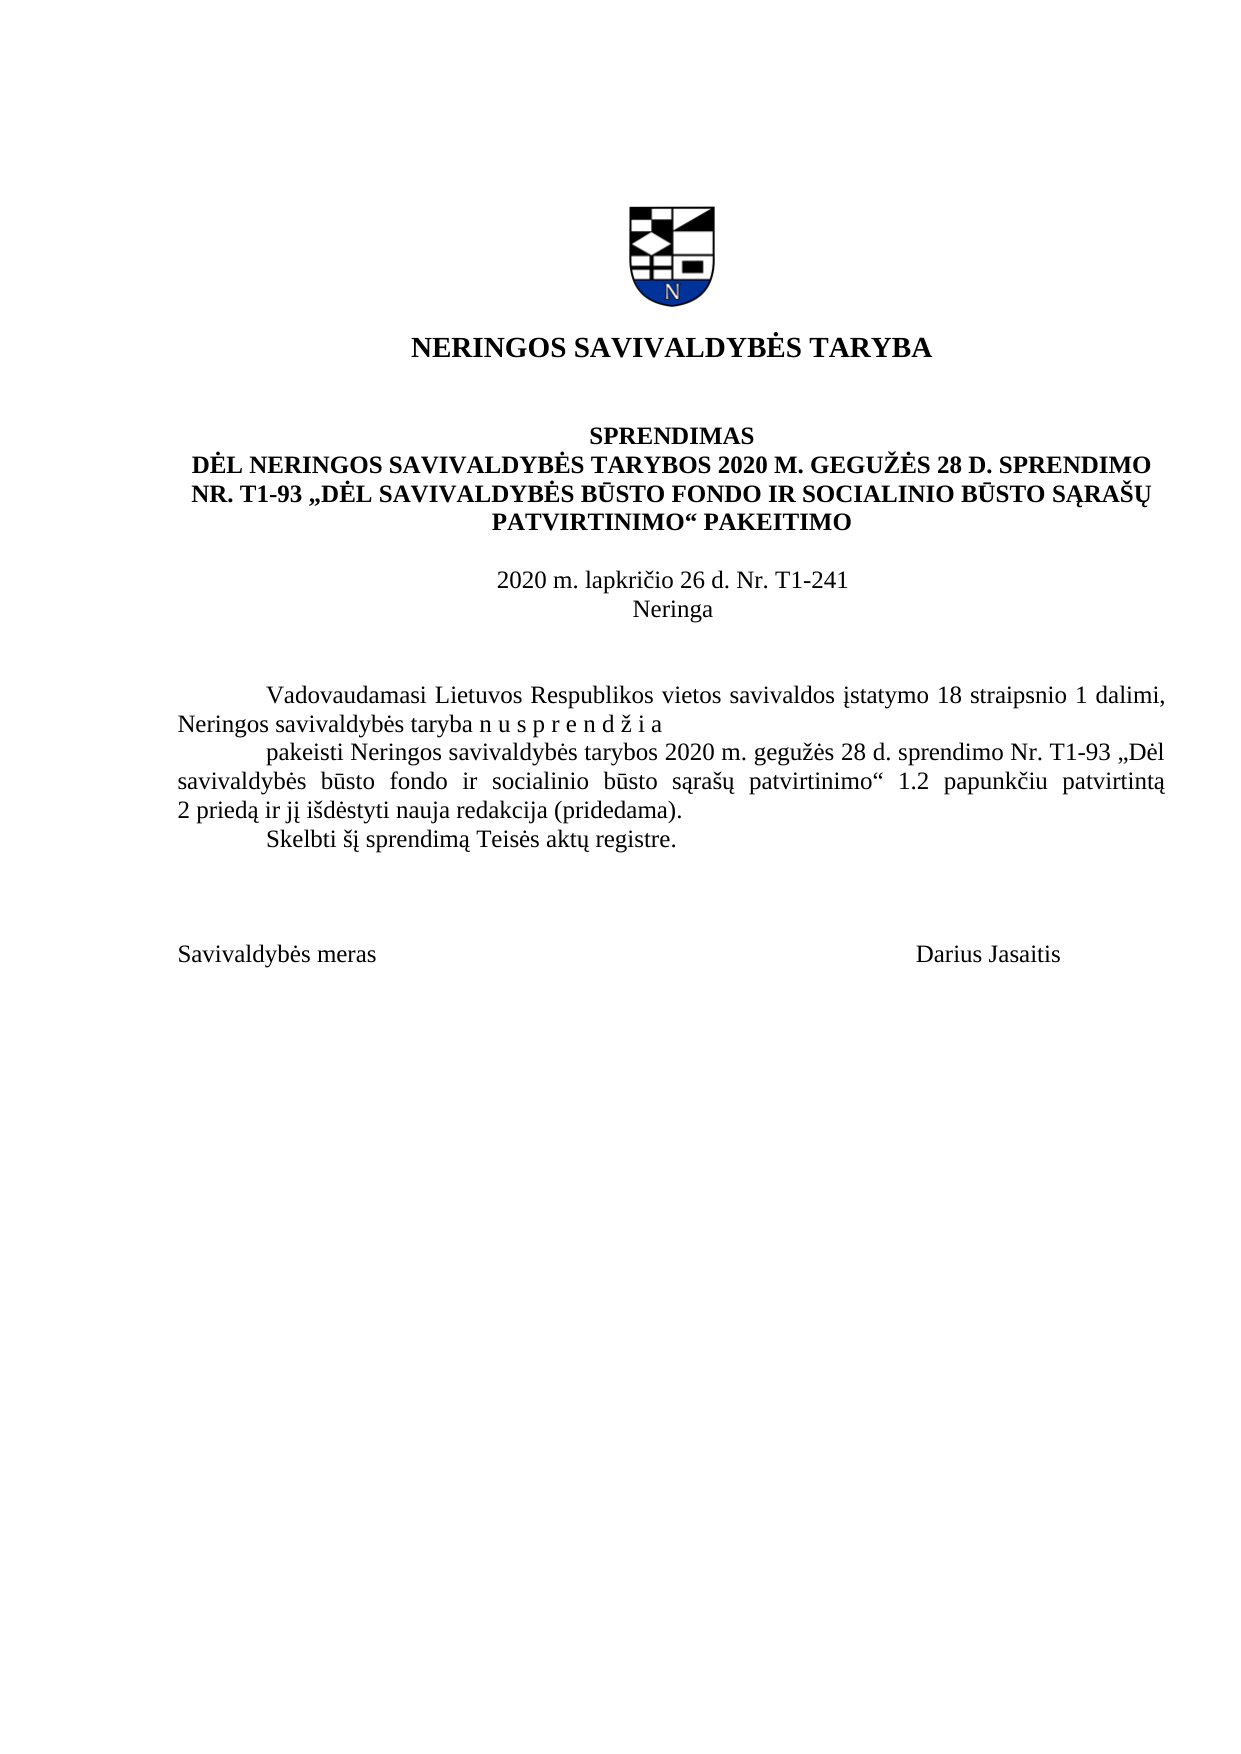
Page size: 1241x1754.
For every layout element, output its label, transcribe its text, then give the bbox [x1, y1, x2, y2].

text Skelbti šį sprendimą Teisės aktų registre. [177, 824, 1166, 852]
text 2020 m. lapkričio 26 d. Nr. T1-241 [177, 565, 1168, 594]
text DĖL NERINGOS SAVIVALDYBĖS TARYBOS 2020 M. GEGUŽĖS 28 D. SPRENDIMO NR. T1-93 „DĖL SAVIVALDYBĖS BŪSTO FONDO IR SOCIALINIO BŪSTO SĄRAŠŲ PATVIRTINIMO“ PAKEITIMO [177, 450, 1166, 536]
text SPRENDIMAS [177, 421, 1166, 450]
text Vadovaudamasi Lietuvos Respublikos vietos savivaldos įstatymo 18 straipsnio 1 dalimi, Neringos savivaldybės taryba nusprendžia [177, 680, 1166, 737]
text pakeisti Neringos savivaldybės tarybos 2020 m. gegužės 28 d. sprendimo Nr. T1-93 „Dėl savivaldybės būsto fondo ir socialinio būsto sąrašų patvirtinimo“ 1.2 papunkčiu patvirtintą 2 priedą ir jį išdėstyti nauja redakcija (pridedama). [177, 737, 1166, 824]
text Neringa [177, 594, 1168, 622]
text Savivaldybės meras Darius Jasaitis [177, 939, 1166, 967]
text NERINGOS SAVIVALDYBĖS TARYBA [177, 330, 1166, 364]
